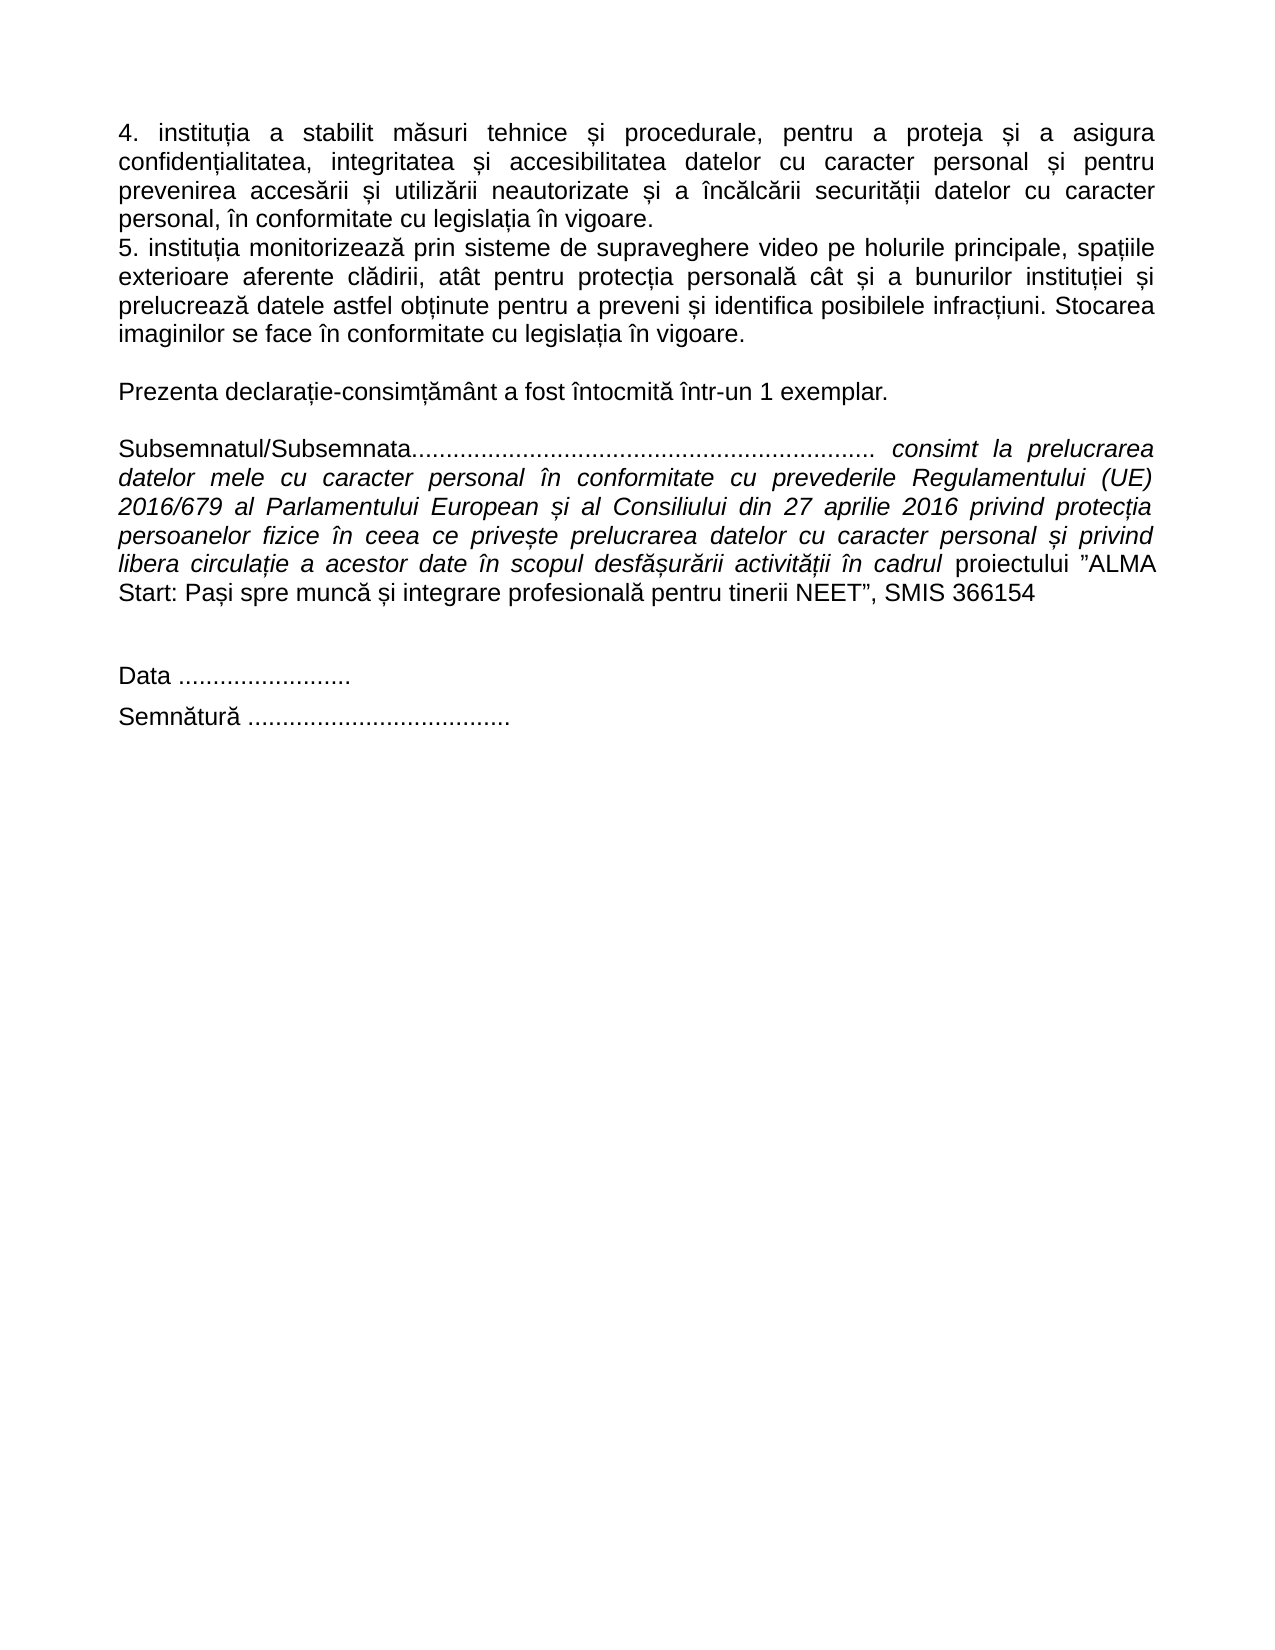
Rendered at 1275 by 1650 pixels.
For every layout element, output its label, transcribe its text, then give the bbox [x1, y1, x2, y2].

text Subsemnatul/Subsemnata................................................................... consimt la prelucrarea datelor mele cu caracter personal în conformitate cu prevederile Regulamentului (UE) 2016/679 al Parlamentului European și al Consiliului din 27 aprilie 2016 privind protecția persoanelor fizice în ceea ce privește prelucrarea datelor cu caracter personal și privind libera circulație a acestor date în scopul desfășurării activității în cadrul proiectului ”ALMA Start: Pași spre muncă și integrare profesională pentru tinerii NEET”, SMIS 366154 [118, 434, 1157, 607]
text Semnătură ...................................... [118, 702, 1157, 731]
text 5. instituția monitorizează prin sisteme de supraveghere video pe holurile principale, spațiile exterioare aferente clădirii, atât pentru protecția personală cât și a bunurilor instituției și prelucrează datele astfel obținute pentru a preveni și identifica posibilele infracțiuni. Stocarea imaginilor se face în conformitate cu legislația în vigoare. [118, 233, 1157, 348]
text Data ......................... [118, 661, 1157, 689]
text Prezenta declarație-consimțământ a fost întocmită într-un 1 exemplar. [118, 377, 1157, 406]
text 4. instituția a stabilit măsuri tehnice și procedurale, pentru a proteja și a asigura confidențialitatea, integritatea și accesibilitatea datelor cu caracter personal și pentru prevenirea accesării și utilizării neautorizate și a încălcării securității datelor cu caracter personal, în conformitate cu legislația în vigoare. [118, 118, 1157, 233]
